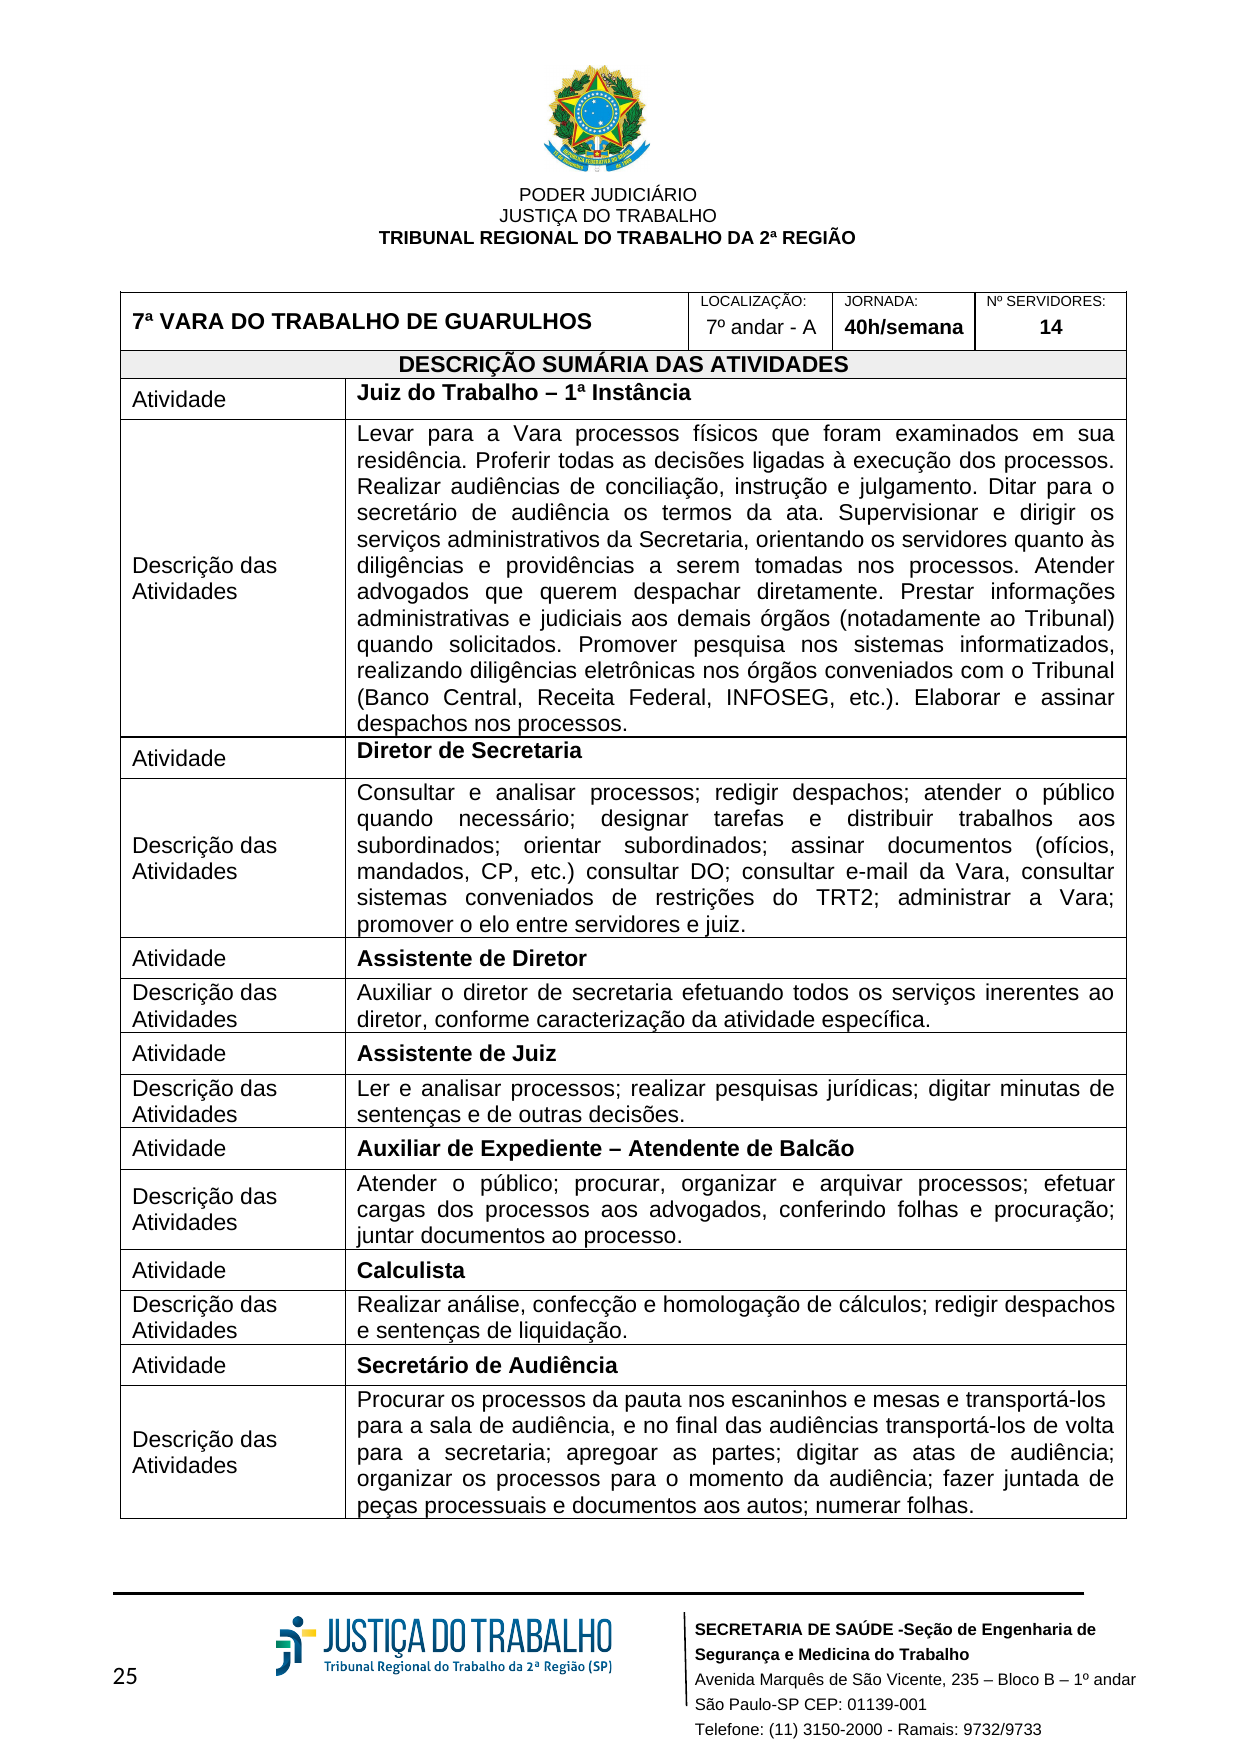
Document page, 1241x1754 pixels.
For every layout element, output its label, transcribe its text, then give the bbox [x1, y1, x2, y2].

table_cell Descrição das Atividades [121, 1170, 345, 1249]
table_cell Atividade [121, 1033, 345, 1073]
table_cell Realizar análise, confecção e homologação de cálculos; redigir despachos e sentenças de liquidação. [346, 1291, 1126, 1344]
table_cell Secretário de Audiência [346, 1345, 1126, 1385]
table_cell Procurar os processos da pauta nos escaninhos e mesas e transportá-los para a sala de audiência, e no final das audiências transportá-los de volta para a secretaria; apregoar as partes; digitar as atas de audiência; organizar os processos para o momento da audiência; fazer juntada de peças processuais e documentos aos autos; numerar folhas. [346, 1386, 1126, 1518]
table_cell Nº SERVIDORES: 14 [976, 293, 1126, 350]
table_cell Descrição das Atividades [121, 779, 345, 937]
table_cell Ler e analisar processos; realizar pesquisas jurídicas; digitar minutas de sentenças e de outras decisões. [346, 1075, 1126, 1127]
table_cell Assistente de Diretor [346, 938, 1126, 978]
table_cell Auxiliar o diretor de secretaria efetuando todos os serviços inerentes ao diretor, conforme caracterização da atividade específica. [346, 979, 1126, 1032]
table_cell Descrição das Atividades [121, 1075, 345, 1127]
table_cell Atividade [121, 1345, 345, 1385]
table_cell LOCALIZAÇÃO: 7º andar - A [689, 293, 832, 350]
table_cell Auxiliar de Expediente – Atendente de Balcão [346, 1128, 1126, 1168]
table_cell Consultar e analisar processos; redigir despachos; atender o público quando necessário; designar tarefas e distribuir trabalhos aos subordinados; orientar subordinados; assinar documentos (ofícios, mandados, CP, etc.) consultar DO; consultar e-mail da Vara, consultar sistemas conveniados de restrições do TRT2; administrar a Vara; promover o elo entre servidores e juiz. [346, 779, 1126, 937]
table_cell Atividade [121, 1128, 345, 1168]
table_cell JORNADA: 40h/semana [833, 293, 974, 350]
table_cell Descrição das Atividades [121, 420, 345, 736]
table_cell Atividade [121, 1250, 345, 1290]
table_cell Juiz do Trabalho – 1ª Instância [346, 379, 1126, 419]
table_cell Atender o público; procurar, organizar e arquivar processos; efetuar cargas dos processos aos advogados, conferindo folhas e procuração; juntar documentos ao processo. [346, 1170, 1126, 1249]
table_cell Descrição das Atividades [121, 1386, 345, 1518]
table_cell DESCRIÇÃO SUMÁRIA DAS ATIVIDADES [121, 351, 1126, 378]
table_cell Diretor de Secretaria [346, 738, 1126, 778]
table_cell Atividade [121, 738, 345, 778]
table_cell 7ª VARA DO TRABALHO DE GUARULHOS [121, 293, 688, 350]
table_cell Calculista [346, 1250, 1126, 1290]
table_cell Descrição das Atividades [121, 1291, 345, 1344]
table_cell Atividade [121, 379, 345, 419]
picture [276, 1616, 612, 1676]
table_cell Descrição das Atividades [121, 979, 345, 1032]
picture [543, 65, 650, 172]
table_cell Assistente de Juiz [346, 1033, 1126, 1073]
table_cell Levar para a Vara processos físicos que foram examinados em sua residência. Proferir todas as decisões ligadas à execução dos processos. Realizar audiências de conciliação, instrução e julgamento. Ditar para o secretário de audiência os termos da ata. Supervisionar e dirigir os serviços administrativos da Secretaria, orientando os servidores quanto às diligências e providências a serem tomadas nos processos. Atender advogados que querem despachar diretamente. Prestar informações administrativas e judiciais aos demais órgãos (notadamente ao Tribunal) quando solicitados. Promover pesquisa nos sistemas informatizados, realizando diligências eletrônicas nos órgãos conveniados com o Tribunal (Banco Central, Receita Federal, INFOSEG, etc.). Elaborar e assinar despachos nos processos. [346, 420, 1126, 736]
table_cell Atividade [121, 938, 345, 978]
